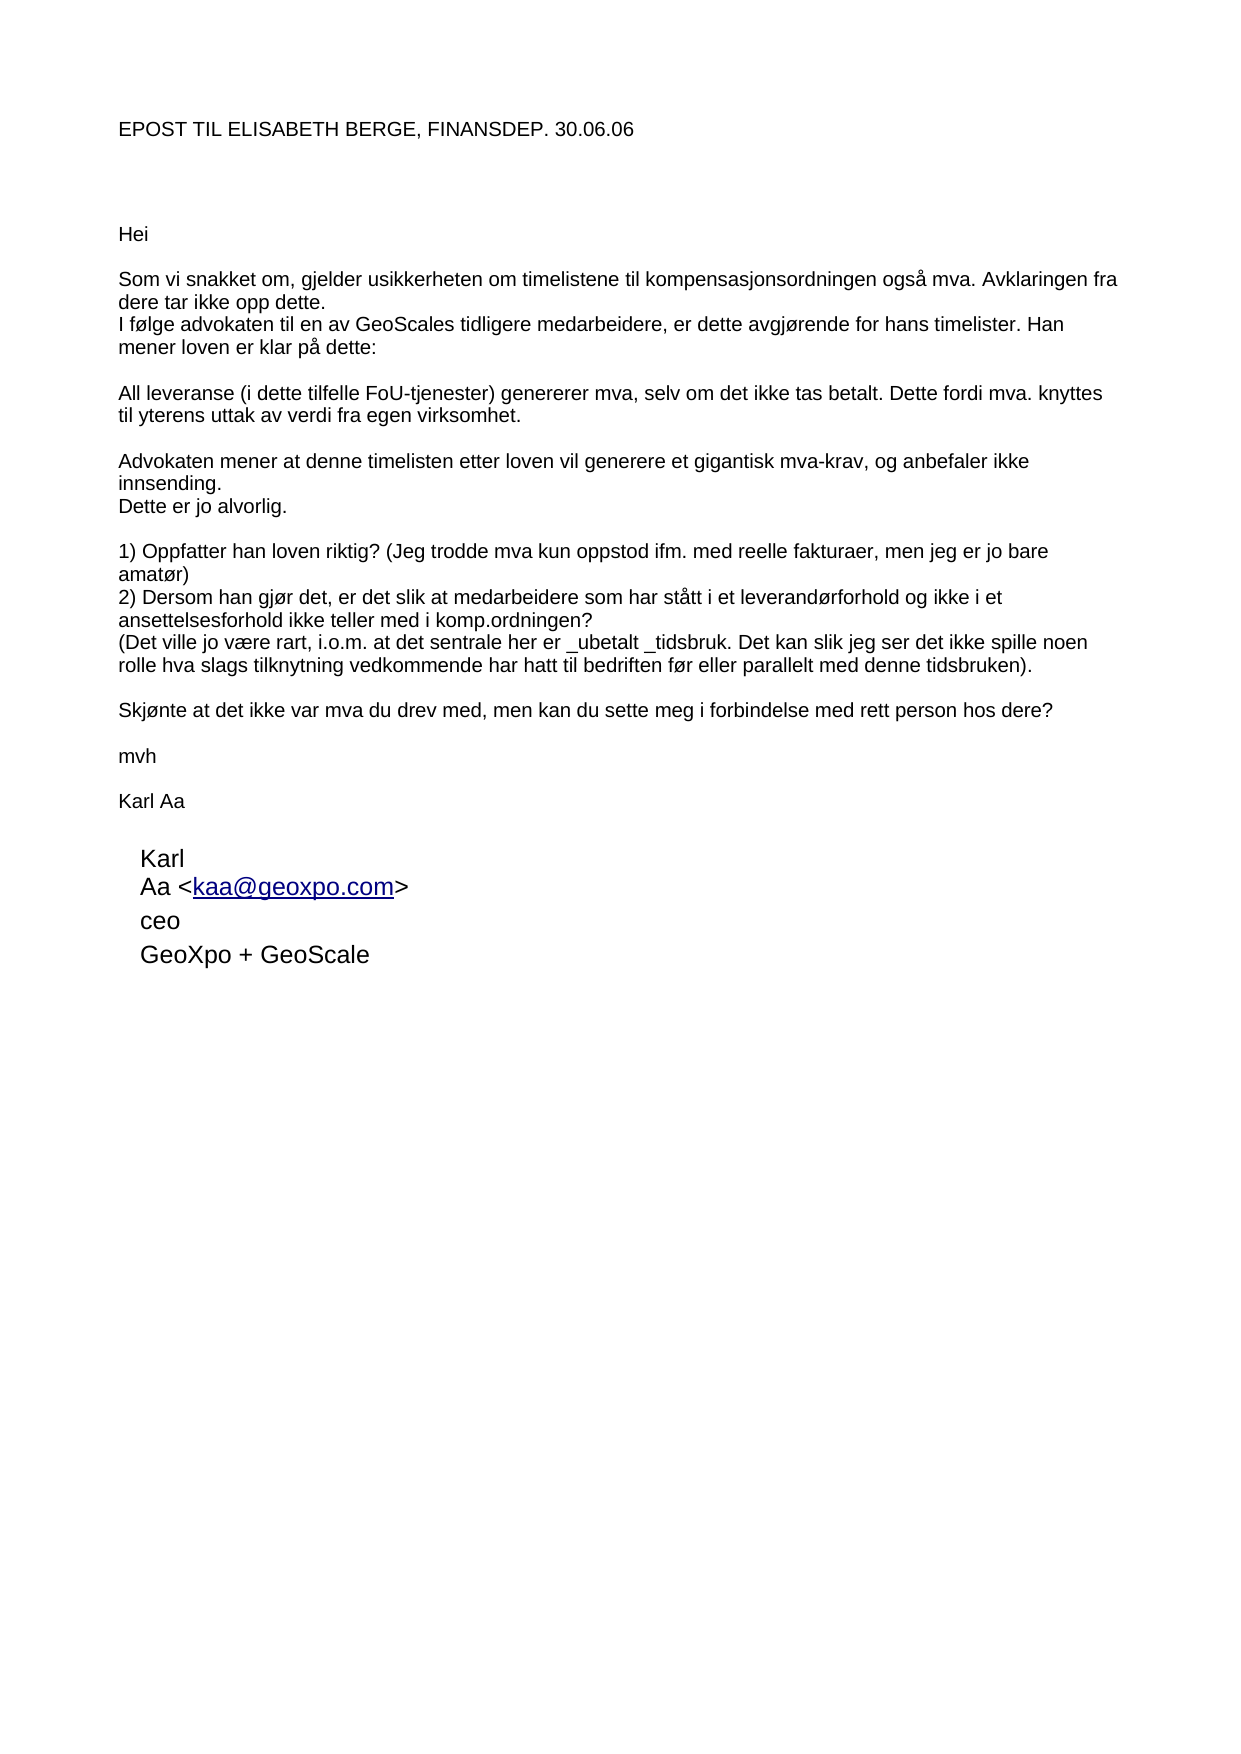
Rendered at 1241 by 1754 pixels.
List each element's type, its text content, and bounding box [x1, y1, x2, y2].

text EPOST TIL ELISABETH BERGE, FINANSDEP. 30.06.06 [118, 118, 1122, 141]
table_cell GeoXpo + GeoScale [137, 938, 445, 972]
table_cell ceo [137, 904, 445, 938]
table_header Karl Aa <kaa@geoxpo.com> [137, 843, 445, 904]
table_header [445, 843, 452, 972]
table_header [131, 843, 137, 972]
table_cell [131, 972, 452, 982]
text Hei Som vi snakket om, gjelder usikkerheten om timelistene til kompensasjonsordningen også mva. Avklaringen fra dere tar ikke opp dette. I følge advokaten til en av GeoScales tidligere medarbeidere, er dette avgjørende for hans timelister. Han mener loven er klar på dette: All leveranse (i dette tilfelle FoU-tjenester) genererer mva, selv om det ikke tas betalt. Dette fordi mva. knyttes til yterens uttak av verdi fra egen virksomhet. Advokaten mener at denne timelisten etter loven vil generere et gigantisk mva-krav, og anbefaler ikke innsending. Dette er jo alvorlig. 1) Oppfatter han loven riktig? (Jeg trodde mva kun oppstod ifm. med reelle fakturaer, men jeg er jo bare amatør) 2) Dersom han gjør det, er det slik at medarbeidere som har stått i et leverandørforhold og ikke i et ansettelsesforhold ikke teller med i komp.ordningen? (Det ville jo være rart, i.o.m. at det sentrale her er _ubetalt _tidsbruk. Det kan slik jeg ser det ikke spille noen rolle hva slags tilknytning vedkommende har hatt til bedriften før eller parallelt med denne tidsbruken). Skjønte at det ikke var mva du drev med, men kan du sette meg i forbindelse med rett person hos dere? mvh Karl Aa [118, 222, 1122, 813]
table_header [118, 843, 131, 982]
